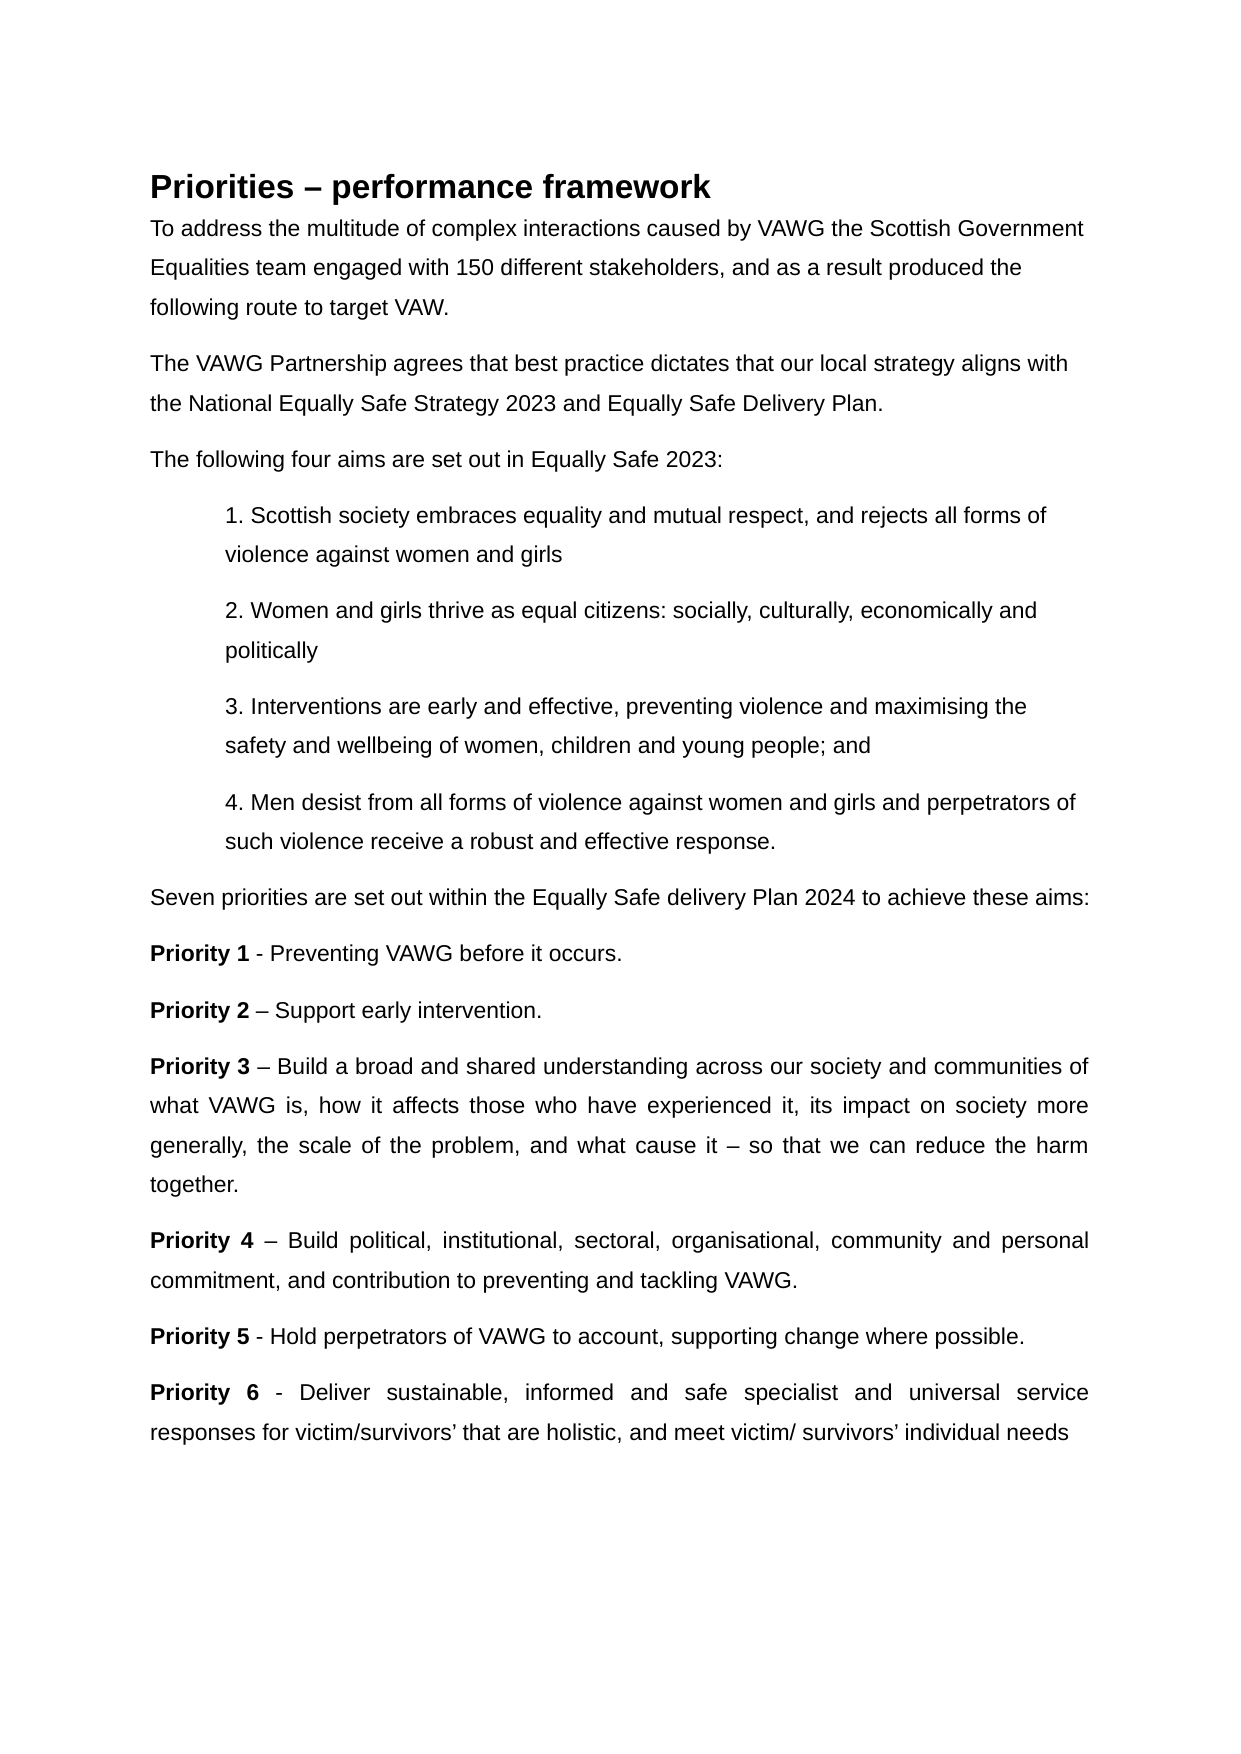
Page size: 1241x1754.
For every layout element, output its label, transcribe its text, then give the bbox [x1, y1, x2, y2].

text To address the multitude of complex interactions caused by VAWG the Scottish Government Equalities team engaged with 150 different stakeholders, and as a result produced the following route to target VAW. [150, 215, 1090, 320]
text 1. Scottish society embraces equality and mutual respect, and rejects all forms of violence against women and girls [225, 502, 1090, 568]
text The following four aims are set out in Equally Safe 2023: [150, 446, 1090, 472]
text Priority 5 - Hold perpetrators of VAWG to account, supporting change where possible. [150, 1323, 1090, 1349]
text 2. Women and girls thrive as equal citizens: socially, culturally, economically and politically [225, 597, 1090, 663]
text Priority 1 - Preventing VAWG before it occurs. [150, 940, 1090, 967]
text Priority 3 – Build a broad and shared understanding across our society and communities of what VAWG is, how it affects those who have experienced it, its impact on society more generally, the scale of the problem, and what cause it – so that we can reduce the harm together. [150, 1053, 1090, 1197]
text Priority 6 - Deliver sustainable, informed and safe specialist and universal service responses for victim/survivors’ that are holistic, and meet victim/ survivors’ individual needs [150, 1379, 1090, 1445]
text Priority 2 – Support early intervention. [150, 997, 1090, 1023]
subtitle Priorities – performance framework [150, 167, 1090, 205]
text Seven priorities are set out within the Equally Safe delivery Plan 2024 to achieve these aims: [150, 884, 1090, 911]
text 3. Interventions are early and effective, preventing violence and maximising the safety and wellbeing of women, children and young people; and [225, 693, 1090, 759]
text The VAWG Partnership agrees that best practice dictates that our local strategy aligns with the National Equally Safe Strategy 2023 and Equally Safe Delivery Plan. [150, 350, 1090, 416]
text 4. Men desist from all forms of violence against women and girls and perpetrators of such violence receive a robust and effective response. [225, 789, 1090, 854]
text Priority 4 – Build political, institutional, sectoral, organisational, community and personal commitment, and contribution to preventing and tackling VAWG. [150, 1227, 1090, 1293]
